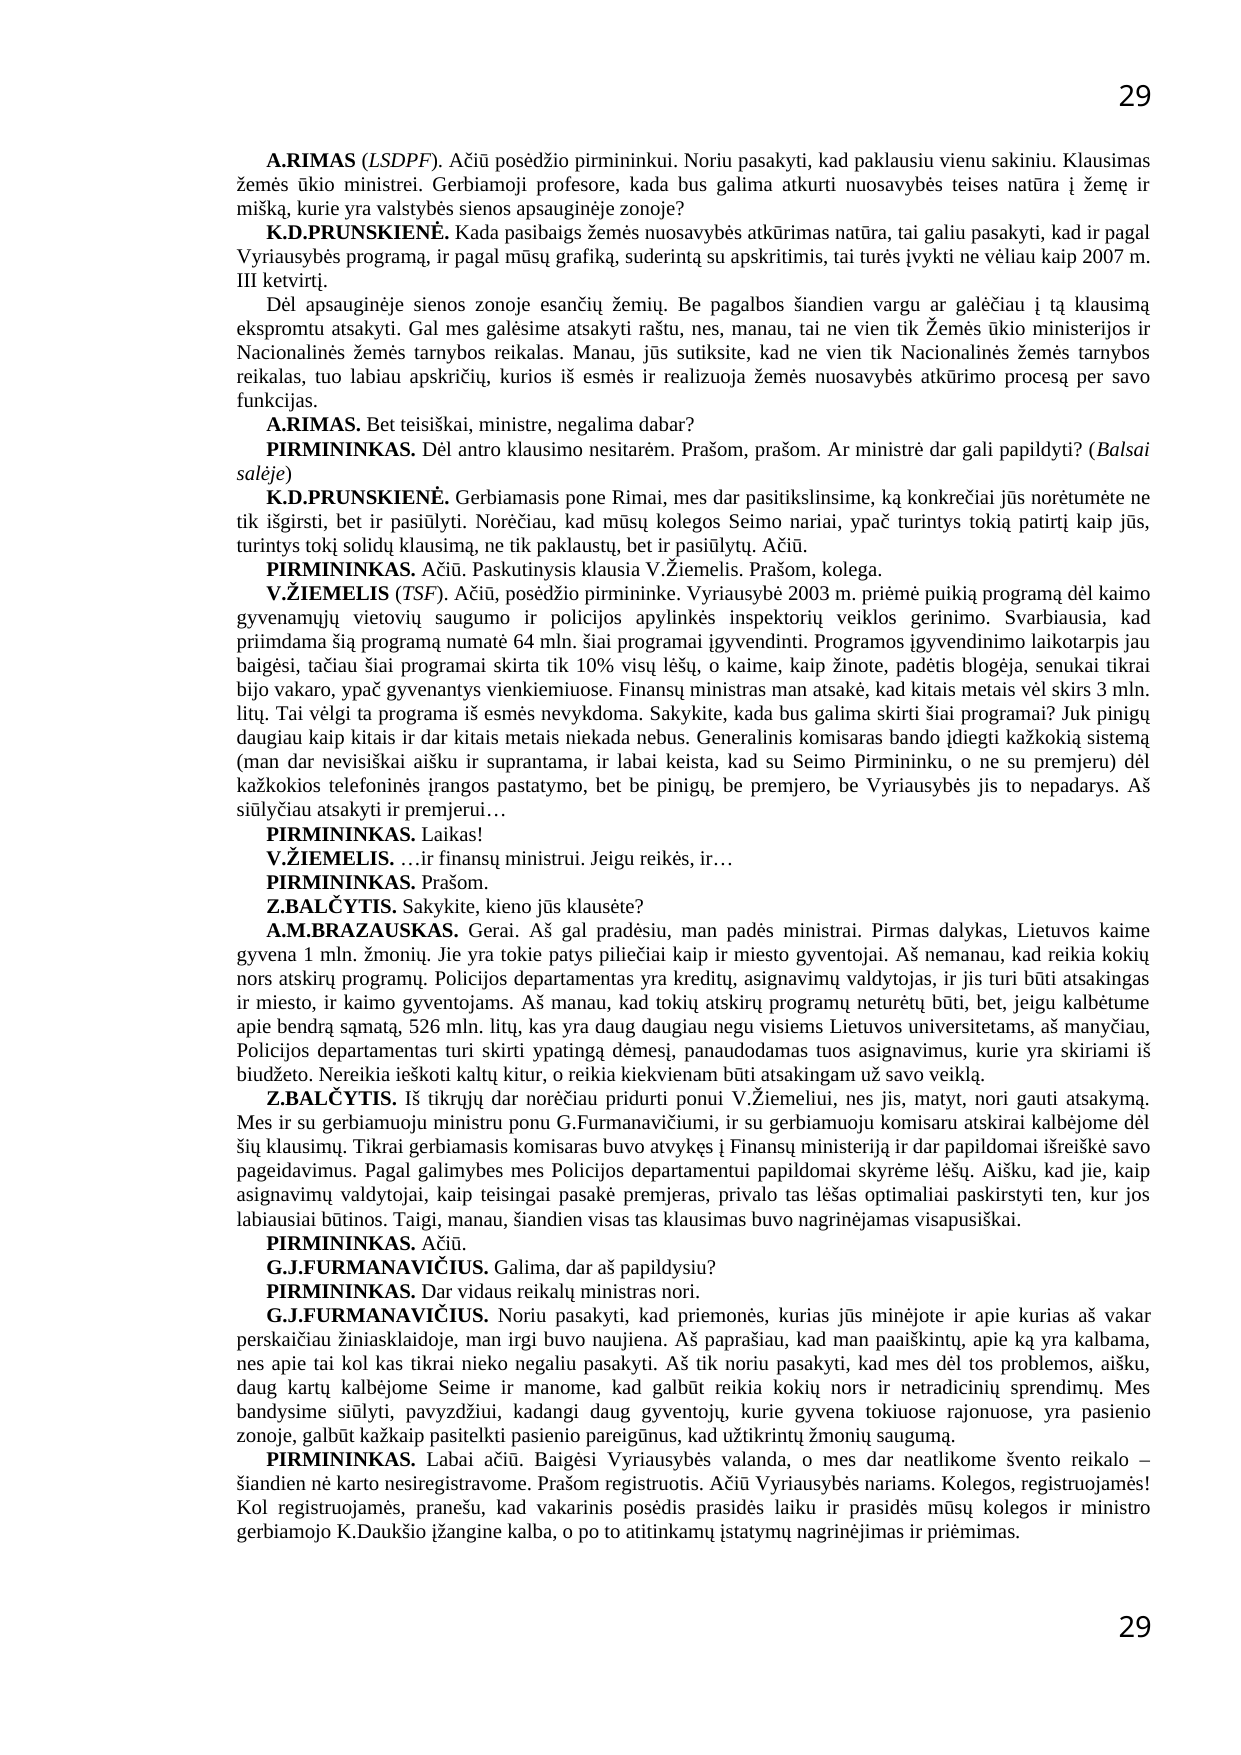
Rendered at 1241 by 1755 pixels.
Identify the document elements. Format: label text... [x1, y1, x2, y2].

text PIRMININKAS. Labai ačiū. Baigėsi Vyriausybės valanda, o mes dar neatlikome švento reikalo – šiandien nė karto nesiregistravome. Prašom registruotis. Ačiū Vyriausybės nariams. Kolegos, registruojamės! Kol registruojamės, pranešu, kad vakarinis posėdis prasidės laiku ir prasidės mūsų kolegos ir ministro gerbiamojo K.Daukšio įžangine kalba, o po to atitinkamų įstatymų nagrinėjimas ir priėmimas. [236, 1447, 1152, 1543]
text PIRMININKAS. Ačiū. Paskutinysis klausia V.Žiemelis. Prašom, kolega. [236, 557, 1152, 581]
text Z.BALČYTIS. Sakykite, kieno jūs klausėte? [236, 894, 1152, 918]
text PIRMININKAS. Laikas! [236, 821, 1152, 846]
text Dėl apsauginėje sienos zonoje esančių žemių. Be pagalbos šiandien vargu ar galėčiau į tą klausimą ekspromtu atsakyti. Gal mes galėsime atsakyti raštu, nes, manau, tai ne vien tik Žemės ūkio ministerijos ir Nacionalinės žemės tarnybos reikalas. Manau, jūs sutiksite, kad ne vien tik Nacionalinės žemės tarnybos reikalas, tuo labiau apskričių, kurios iš esmės ir realizuoja žemės nuosavybės atkūrimo procesą per savo funkcijas. [236, 292, 1152, 412]
text V.ŽIEMELIS (TSF). Ačiū, posėdžio pirmininke. Vyriausybė 2003 m. priėmė puikią programą dėl kaimo gyvenamųjų vietovių saugumo ir policijos apylinkės inspektorių veiklos gerinimo. Svarbiausia, kad priimdama šią programą numatė 64 mln. šiai programai įgyvendinti. Programos įgyvendinimo laikotarpis jau baigėsi, tačiau šiai programai skirta tik 10% visų lėšų, o kaime, kaip žinote, padėtis blogėja, senukai tikrai bijo vakaro, ypač gyvenantys vienkiemiuose. Finansų ministras man atsakė, kad kitais metais vėl skirs 3 mln. litų. Tai vėlgi ta programa iš esmės nevykdoma. Sakykite, kada bus galima skirti šiai programai? Juk pinigų daugiau kaip kitais ir dar kitais metais niekada nebus. Generalinis komisaras bando įdiegti kažkokią sistemą (man dar nevisiškai aišku ir suprantama, ir labai keista, kad su Seimo Pirmininku, o ne su premjeru) dėl kažkokios telefoninės įrangos pastatymo, bet be pinigų, be premjero, be Vyriausybės jis to nepadarys. Aš siūlyčiau atsakyti ir premjerui… [236, 581, 1152, 821]
text G.J.FURMANAVIČIUS. Galima, dar aš papildysiu? [236, 1254, 1152, 1279]
text Z.BALČYTIS. Iš tikrųjų dar norėčiau pridurti ponui V.Žiemeliui, nes jis, matyt, nori gauti atsakymą. Mes ir su gerbiamuoju ministru ponu G.Furmanavičiumi, ir su gerbiamuoju komisaru atskirai kalbėjome dėl šių klausimų. Tikrai gerbiamasis komisaras buvo atvykęs į Finansų ministeriją ir dar papildomai išreiškė savo pageidavimus. Pagal galimybes mes Policijos departamentui papildomai skyrėme lėšų. Aišku, kad jie, kaip asignavimų valdytojai, kaip teisingai pasakė premjeras, privalo tas lėšas optimaliai paskirstyti ten, kur jos labiausiai būtinos. Taigi, manau, šiandien visas tas klausimas buvo nagrinėjamas visapusiškai. [236, 1086, 1152, 1231]
text A.RIMAS (LSDPF). Ačiū posėdžio pirmininkui. Noriu pasakyti, kad paklausiu vienu sakiniu. Klausimas žemės ūkio ministrei. Gerbiamoji profesore, kada bus galima atkurti nuosavybės teises natūra į žemę ir mišką, kurie yra valstybės sienos apsauginėje zonoje? [236, 148, 1152, 220]
text A.M.BRAZAUSKAS. Gerai. Aš gal pradėsiu, man padės ministrai. Pirmas dalykas, Lietuvos kaime gyvena 1 mln. žmonių. Jie yra tokie patys piliečiai kaip ir miesto gyventojai. Aš nemanau, kad reikia kokių nors atskirų programų. Policijos departamentas yra kreditų, asignavimų valdytojas, ir jis turi būti atsakingas ir miesto, ir kaimo gyventojams. Aš manau, kad tokių atskirų programų neturėtų būti, bet, jeigu kalbėtume apie bendrą sąmatą, 526 mln. litų, kas yra daug daugiau negu visiems Lietuvos universitetams, aš manyčiau, Policijos departamentas turi skirti ypatingą dėmesį, panaudodamas tuos asignavimus, kurie yra skiriami iš biudžeto. Nereikia ieškoti kaltų kitur, o reikia kiekvienam būti atsakingam už savo veiklą. [236, 918, 1152, 1086]
text PIRMININKAS. Ačiū. [236, 1231, 1152, 1254]
text V.ŽIEMELIS. …ir finansų ministrui. Jeigu reikės, ir… [236, 846, 1152, 869]
text G.J.FURMANAVIČIUS. Noriu pasakyti, kad priemonės, kurias jūs minėjote ir apie kurias aš vakar perskaičiau žiniasklaidoje, man irgi buvo naujiena. Aš paprašiau, kad man paaiškintų, apie ką yra kalbama, nes apie tai kol kas tikrai nieko negaliu pasakyti. Aš tik noriu pasakyti, kad mes dėl tos problemos, aišku, daug kartų kalbėjome Seime ir manome, kad galbūt reikia kokių nors ir netradicinių sprendimų. Mes bandysime siūlyti, pavyzdžiui, kadangi daug gyventojų, kurie gyvena tokiuose rajonuose, yra pasienio zonoje, galbūt kažkaip pasitelkti pasienio pareigūnus, kad užtikrintų žmonių saugumą. [236, 1303, 1152, 1447]
text K.D.PRUNSKIENĖ. Kada pasibaigs žemės nuosavybės atkūrimas natūra, tai galiu pasakyti, kad ir pagal Vyriausybės programą, ir pagal mūsų grafiką, suderintą su apskritimis, tai turės įvykti ne vėliau kaip 2007 m. III ketvirtį. [236, 220, 1152, 292]
text PIRMININKAS. Dėl antro klausimo nesitarėm. Prašom, prašom. Ar ministrė dar gali papildyti? (Balsai salėje) [236, 436, 1152, 484]
text A.RIMAS. Bet teisiškai, ministre, negalima dabar? [236, 412, 1152, 436]
text K.D.PRUNSKIENĖ. Gerbiamasis pone Rimai, mes dar pasitikslinsime, ką konkrečiai jūs norėtumėte ne tik išgirsti, bet ir pasiūlyti. Norėčiau, kad mūsų kolegos Seimo nariai, ypač turintys tokią patirtį kaip jūs, turintys tokį solidų klausimą, ne tik paklaustų, bet ir pasiūlytų. Ačiū. [236, 484, 1152, 557]
text PIRMININKAS. Dar vidaus reikalų ministras nori. [236, 1279, 1152, 1303]
text PIRMININKAS. Prašom. [236, 869, 1152, 894]
